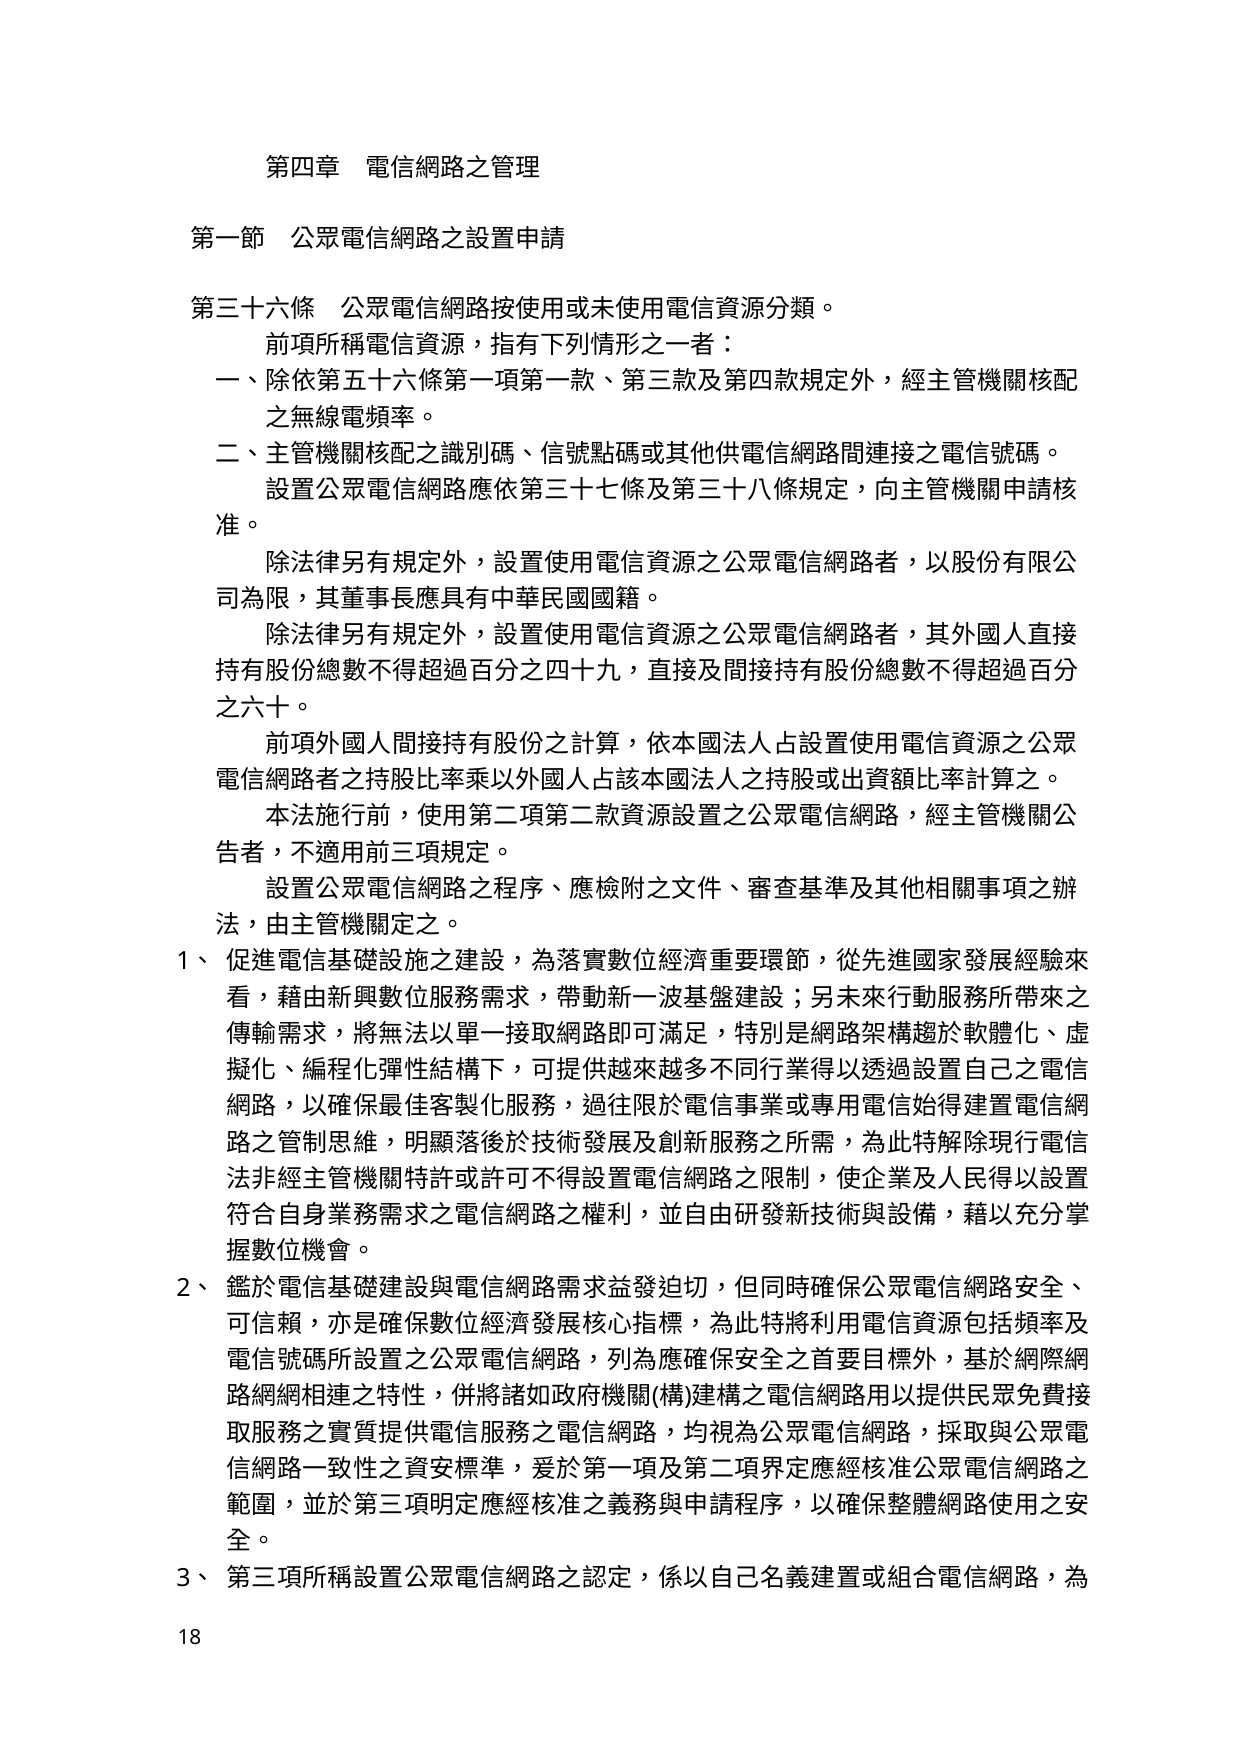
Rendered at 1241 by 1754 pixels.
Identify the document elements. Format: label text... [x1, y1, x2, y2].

text 二、主管機關核配之識別碼、信號點碼或其他供電信網路間連接之電信號碼。 [215, 433, 1080, 469]
text 本法施行前，使用第二項第二款資源設置之公眾電信網路，經主管機關公告者，不適用前三項規定。 [215, 796, 1080, 868]
text 第一節 公眾電信網路之設置申請 [190, 218, 1080, 254]
text 前項外國人間接持有股份之計算，依本國法人占設置使用電信資源之公眾電信網路者之持股比率乘以外國人占該本國法人之持股或出資額比率計算之。 [215, 723, 1080, 796]
text 除法律另有規定外，設置使用電信資源之公眾電信網路者，其外國人直接持有股份總數不得超過百分之四十九，直接及間接持有股份總數不得超過百分之六十。 [215, 614, 1080, 723]
text 前項所稱電信資源，指有下列情形之一者： [215, 324, 1080, 361]
text 一、除依第五十六條第一項第一款、第三款及第四款規定外，經主管機關核配之無線電頻率。 [215, 361, 1080, 433]
list 鑑於電信基礎建設與電信網路需求益發迫切，但同時確保公眾電信網路安全、可信賴，亦是確保數位經濟發展核心指標，為此特將利用電信資源包括頻率及電信號碼所設置之公眾電信網路，列為應確保安全之首要目標外，基於網際網路網網相連之特性，併將諸如政府機關(構)建構之電信網路用以提供民眾免費接取服務之實質提供電信服務之電信網路，均視為公眾電信網路，採取與公眾電信網路一致性之資安標準，爰於第一項及第二項界定應經核准公眾電信網路之範圍，並於第三項明定應經核准之義務與申請程序，以確保整體網路使用之安全。 [176, 1267, 1092, 1557]
text 設置公眾電信網路之程序、應檢附之文件、審查基準及其他相關事項之辦法，由主管機關定之。 [215, 868, 1080, 941]
list 第三項所稱設置公眾電信網路之認定，係以自己名義建置或組合電信網路，為 [176, 1557, 1092, 1593]
text 設置公眾電信網路應依第三十七條及第三十八條規定，向主管機關申請核准。 [215, 469, 1080, 542]
text 第四章 電信網路之管理 [265, 148, 1080, 184]
list 促進電信基礎設施之建設，為落實數位經濟重要環節，從先進國家發展經驗來看，藉由新興數位服務需求，帶動新一波基盤建設；另未來行動服務所帶來之傳輸需求，將無法以單一接取網路即可滿足，特別是網路架構趨於軟體化、虛擬化、編程化彈性結構下，可提供越來越多不同行業得以透過設置自己之電信網路，以確保最佳客製化服務，過往限於電信事業或專用電信始得建置電信網路之管制思維，明顯落後於技術發展及創新服務之所需，為此特解除現行電信法非經主管機關特許或許可不得設置電信網路之限制，使企業及人民得以設置符合自身業務需求之電信網路之權利，並自由研發新技術與設備，藉以充分掌握數位機會。 [176, 941, 1092, 1267]
text 除法律另有規定外，設置使用電信資源之公眾電信網路者，以股份有限公司為限，其董事長應具有中華民國國籍。 [215, 542, 1080, 614]
text 第三十六條 公眾電信網路按使用或未使用電信資源分類。 [190, 288, 1080, 324]
